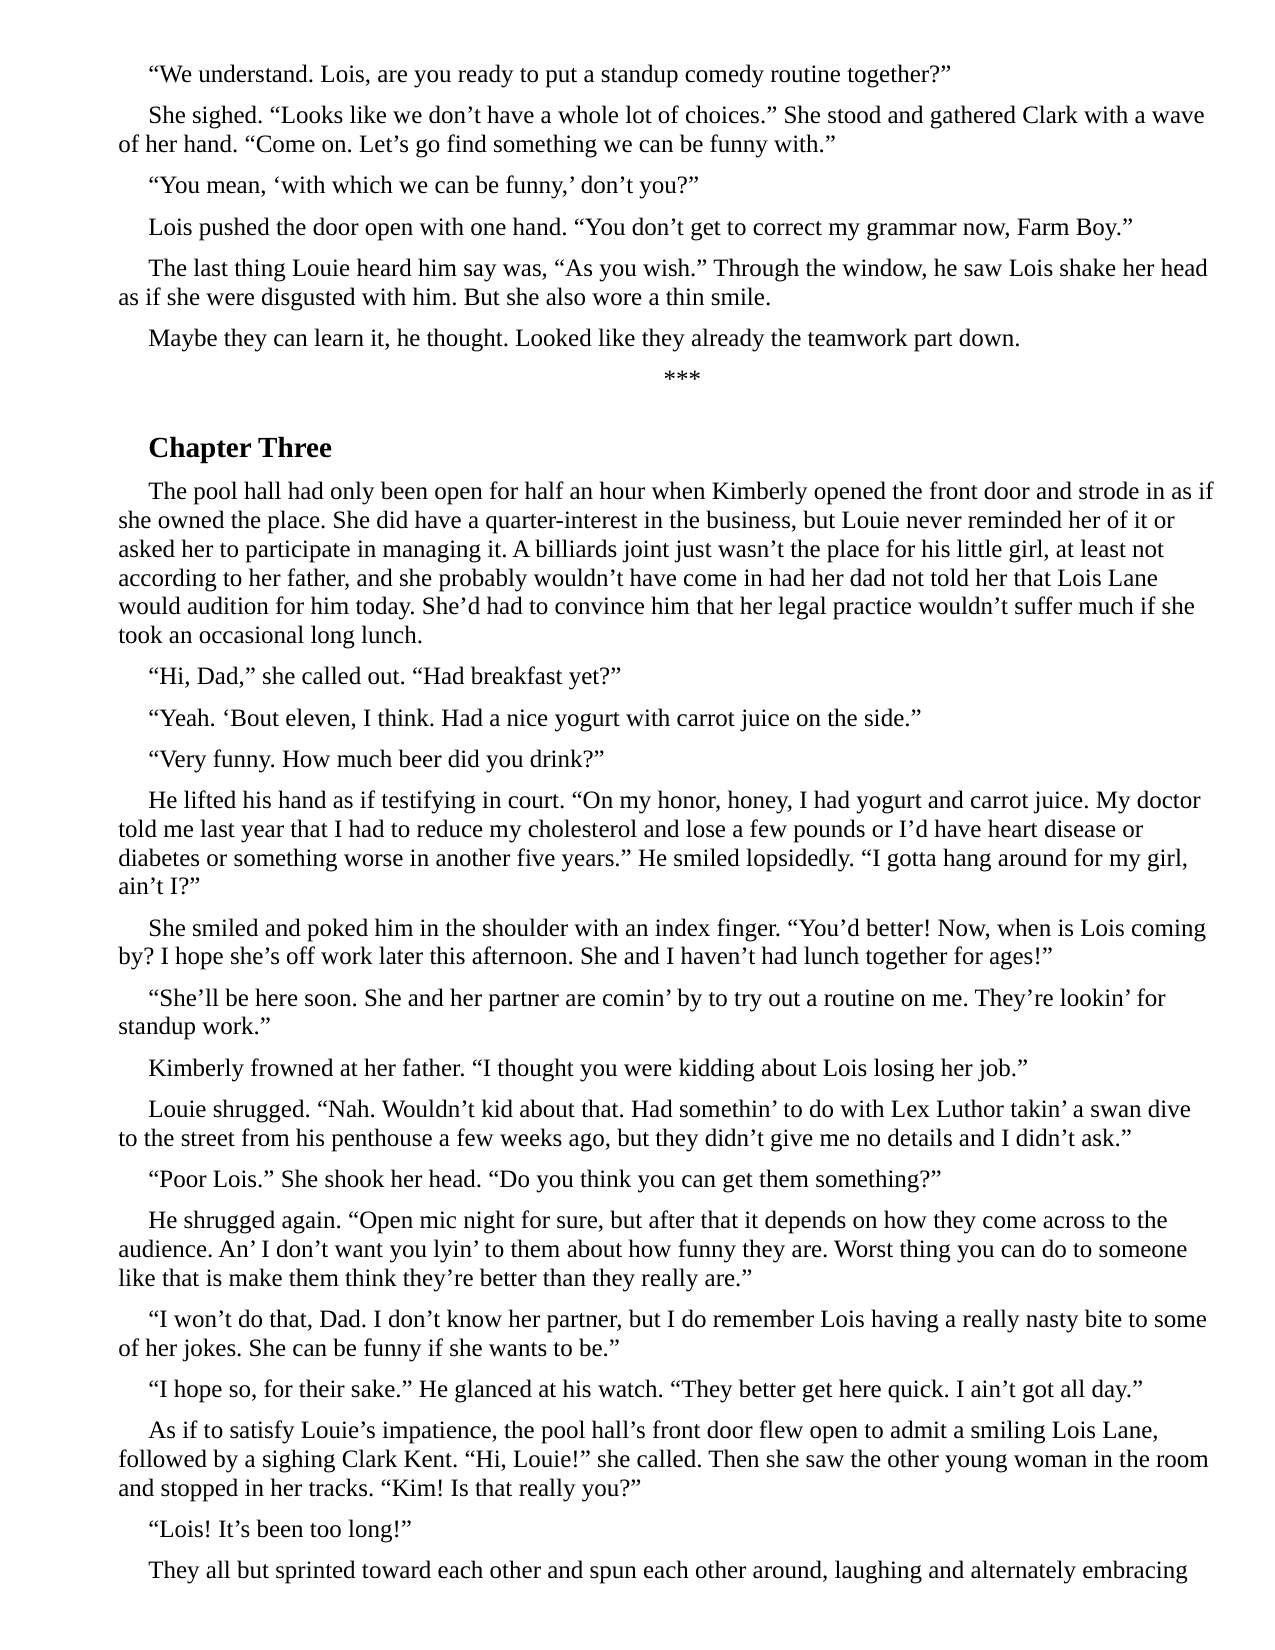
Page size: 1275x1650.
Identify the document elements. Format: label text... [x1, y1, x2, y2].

text “Very funny. How much beer did you drink?” [118, 744, 1216, 773]
text Lois pushed the door open with one hand. “You don’t get to correct my grammar now, Farm Boy.” [118, 212, 1216, 240]
text Kimberly frowned at her father. “I thought you were kidding about Lois losing her job.” [118, 1053, 1216, 1081]
text He lifted his hand as if testifying in court. “On my honor, honey, I had yogurt and carrot juice. My doctor told me last year that I had to reduce my cholesterol and lose a few pounds or I’d have heart disease or diabetes or something worse in another five years.” He smiled lopsidedly. “I gotta hang around for my girl, ain’t I?” [118, 785, 1216, 900]
text *** [118, 364, 1216, 393]
text “Yeah. ‘Bout eleven, I think. Had a nice yogurt with carrot juice on the side.” [118, 703, 1216, 731]
text “Poor Lois.” She shook her head. “Do you think you can get them something?” [118, 1164, 1216, 1193]
text Maybe they can learn it, he thought. Looked like they already the teamwork part down. [118, 323, 1216, 352]
subtitle Chapter Three [118, 430, 1216, 464]
text “She’ll be here soon. She and her partner are comin’ by to try out a routine on me. They’re lookin’ for standup work.” [118, 983, 1216, 1040]
text The pool hall had only been open for half an hour when Kimberly opened the front door and strode in as if she owned the place. She did have a quarter-interest in the business, but Louie never reminded her of it or asked her to participate in managing it. A billiards joint just wasn’t the place for his little girl, at least not according to her father, and she probably wouldn’t have come in had her dad not told her that Lois Lane would audition for him today. She’d had to convince him that her legal practice wouldn’t suffer much if she took an occasional long lunch. [118, 476, 1216, 649]
text “I won’t do that, Dad. I don’t know her partner, but I do remember Lois having a really nasty bite to some of her jokes. She can be funny if she wants to be.” [118, 1304, 1216, 1361]
text Louie shrugged. “Nah. Wouldn’t kid about that. Had somethin’ to do with Lex Luthor takin’ a swan dive to the street from his penthouse a few weeks ago, but they didn’t give me no details and I didn’t ask.” [118, 1094, 1216, 1151]
text “You mean, ‘with which we can be funny,’ don’t you?” [118, 170, 1216, 199]
text “Lois! It’s been too long!” [118, 1514, 1216, 1543]
text The last thing Louie heard him say was, “As you wish.” Through the window, he saw Lois shake her head as if she were disgusted with him. But she also wore a thin smile. [118, 253, 1216, 310]
text She sighed. “Looks like we don’t have a whole lot of choices.” She stood and gathered Clark with a wave of her hand. “Come on. Let’s go find something we can be funny with.” [118, 100, 1216, 158]
text They all but sprinted toward each other and spun each other around, laughing and alternately embracing [118, 1555, 1216, 1584]
text He shrugged again. “Open mic night for sure, but after that it depends on how they come across to the audience. An’ I don’t want you lyin’ to them about how funny they are. Worst thing you can do to someone like that is make them think they’re better than they really are.” [118, 1205, 1216, 1291]
text “Hi, Dad,” she called out. “Had breakfast yet?” [118, 661, 1216, 690]
text She smiled and poked him in the shoulder with an index finger. “You’d better! Now, when is Lois coming by? I hope she’s off work later this afternoon. She and I haven’t had lunch together for ages!” [118, 913, 1216, 970]
text As if to satisfy Louie’s impatience, the pool hall’s front door flew open to admit a smiling Lois Lane, followed by a sighing Clark Kent. “Hi, Louie!” she called. Then she saw the other young woman in the room and stopped in her tracks. “Kim! Is that really you?” [118, 1415, 1216, 1501]
text “I hope so, for their sake.” He glanced at his watch. “They better get here quick. I ain’t got all day.” [118, 1374, 1216, 1403]
text “We understand. Lois, are you ready to put a standup comedy routine together?” [118, 59, 1216, 88]
